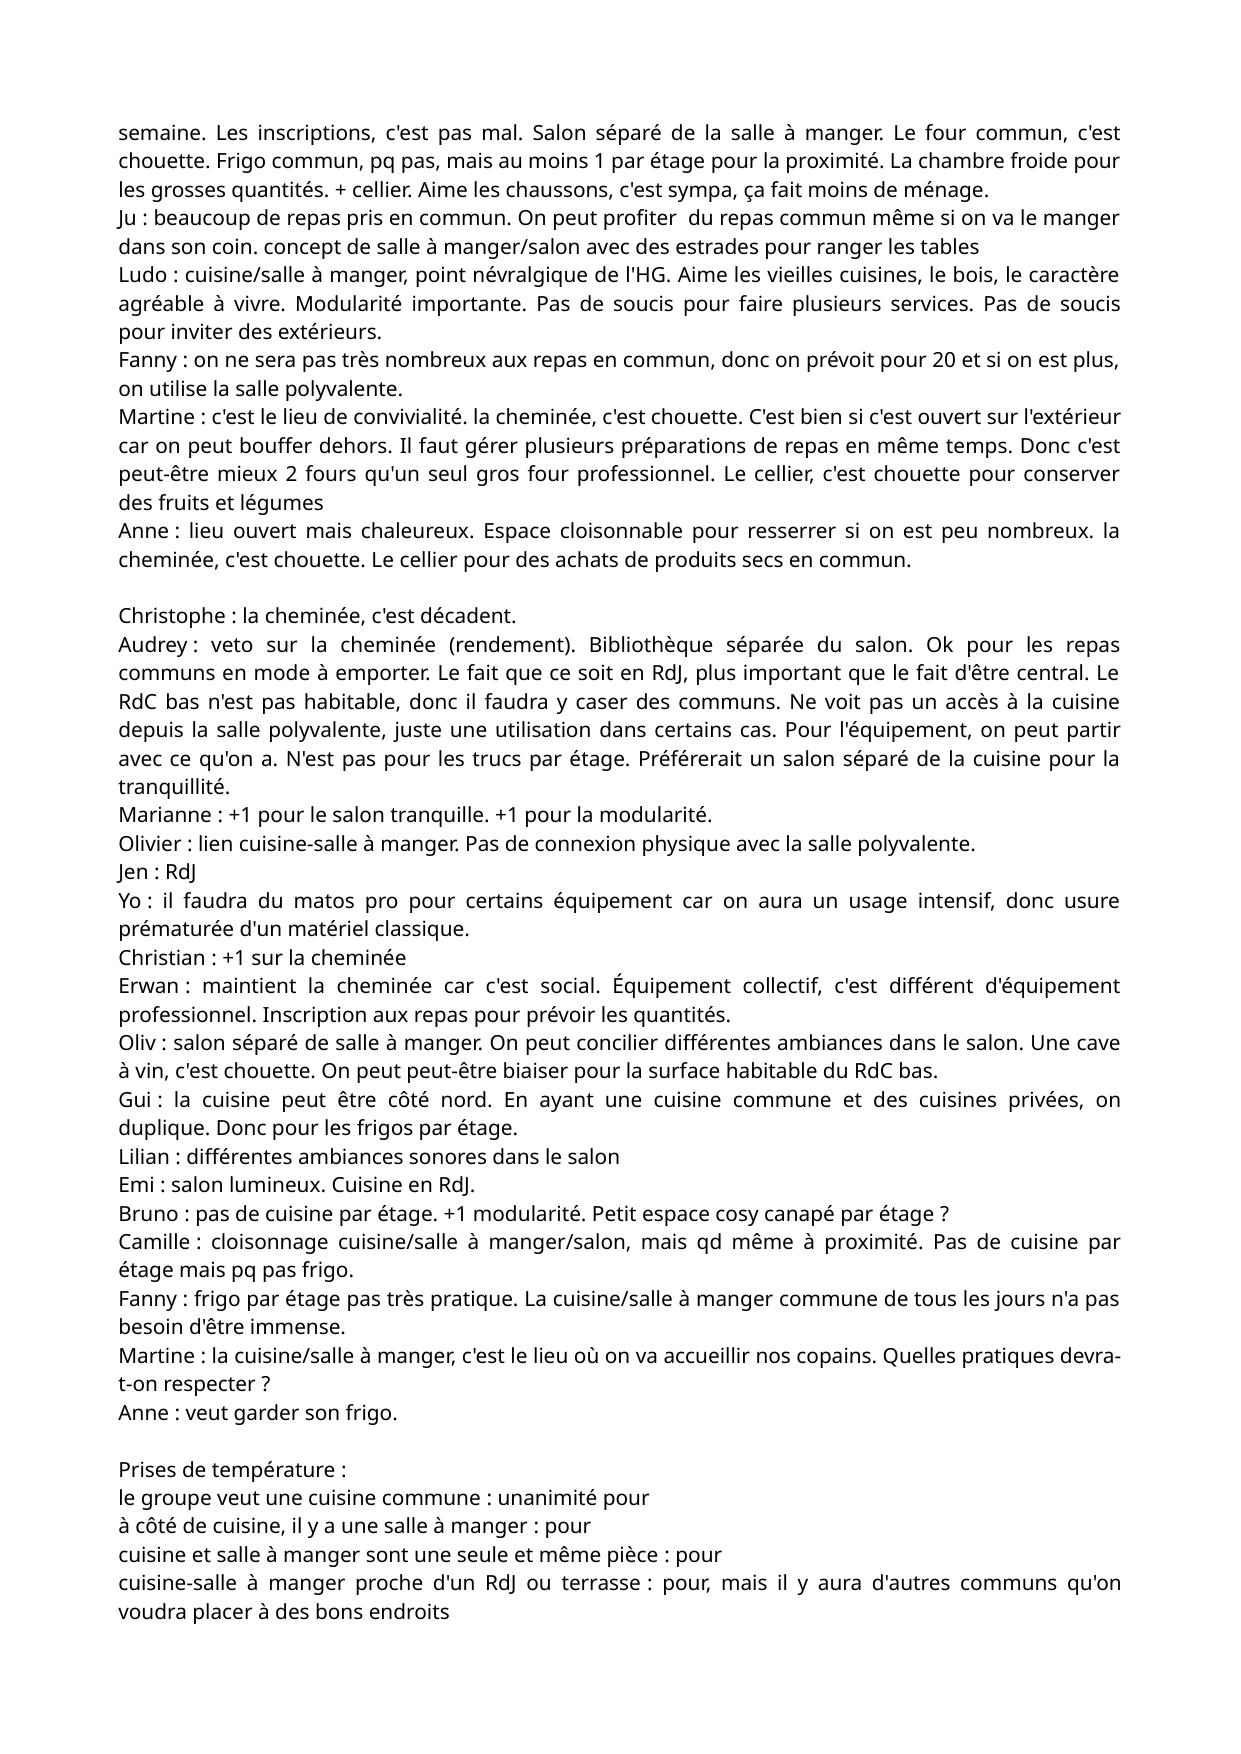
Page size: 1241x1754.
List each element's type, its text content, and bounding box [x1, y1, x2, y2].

text semaine. Les inscriptions, c'est pas mal. Salon séparé de la salle à manger. Le four commun, c'est chouette. Frigo commun, pq pas, mais au moins 1 par étage pour la proximité. La chambre froide pour les grosses quantités. + cellier. Aime les chaussons, c'est sympa, ça fait moins de ménage. [118, 118, 1122, 203]
text Martine : la cuisine/salle à manger, c'est le lieu où on va accueillir nos copains. Quelles pratiques devra-t-on respecter ? [118, 1341, 1122, 1398]
text Olivier : lien cuisine-salle à manger. Pas de connexion physique avec la salle polyvalente. [118, 829, 1122, 857]
text Jen : RdJ [118, 857, 1122, 886]
text Anne : lieu ouvert mais chaleureux. Espace cloisonnable pour resserrer si on est peu nombreux. la cheminée, c'est chouette. Le cellier pour des achats de produits secs en commun. [118, 516, 1122, 573]
text Erwan : maintient la cheminée car c'est social. Équipement collectif, c'est différent d'équipement professionnel. Inscription aux repas pour prévoir les quantités. [118, 971, 1122, 1028]
text Camille : cloisonnage cuisine/salle à manger/salon, mais qd même à proximité. Pas de cuisine par étage mais pq pas frigo. [118, 1227, 1122, 1284]
text Ju : beaucoup de repas pris en commun. On peut profiter du repas commun même si on va le manger dans son coin. concept de salle à manger/salon avec des estrades pour ranger les tables [118, 203, 1122, 260]
text Ludo : cuisine/salle à manger, point névralgique de l'HG. Aime les vieilles cuisines, le bois, le caractère agréable à vivre. Modularité importante. Pas de soucis pour faire plusieurs services. Pas de soucis pour inviter des extérieurs. [118, 260, 1122, 346]
text Lilian : différentes ambiances sonores dans le salon [118, 1142, 1122, 1170]
text Anne : veut garder son frigo. [118, 1398, 1122, 1426]
text Gui : la cuisine peut être côté nord. En ayant une cuisine commune et des cuisines privées, on duplique. Donc pour les frigos par étage. [118, 1085, 1122, 1142]
text cuisine et salle à manger sont une seule et même pièce : pour [118, 1540, 1122, 1568]
text Bruno : pas de cuisine par étage. +1 modularité. Petit espace cosy canapé par étage ? [118, 1199, 1122, 1227]
text Marianne : +1 pour le salon tranquille. +1 pour la modularité. [118, 801, 1122, 829]
text Audrey : veto sur la cheminée (rendement). Bibliothèque séparée du salon. Ok pour les repas communs en mode à emporter. Le fait que ce soit en RdJ, plus important que le fait d'être central. Le RdC bas n'est pas habitable, donc il faudra y caser des communs. Ne voit pas un accès à la cuisine depuis la salle polyvalente, juste une utilisation dans certains cas. Pour l'équipement, on peut partir avec ce qu'on a. N'est pas pour les trucs par étage. Préférerait un salon séparé de la cuisine pour la tranquillité. [118, 630, 1122, 801]
text à côté de cuisine, il y a une salle à manger : pour [118, 1512, 1122, 1540]
text Fanny : frigo par étage pas très pratique. La cuisine/salle à manger commune de tous les jours n'a pas besoin d'être immense. [118, 1284, 1122, 1341]
text Fanny : on ne sera pas très nombreux aux repas en commun, donc on prévoit pour 20 et si on est plus, on utilise la salle polyvalente. [118, 346, 1122, 402]
text Christophe : la cheminée, c'est décadent. [118, 602, 1122, 630]
text Emi : salon lumineux. Cuisine en RdJ. [118, 1170, 1122, 1199]
text cuisine-salle à manger proche d'un RdJ ou terrasse : pour, mais il y aura d'autres communs qu'on voudra placer à des bons endroits [118, 1568, 1122, 1625]
text le groupe veut une cuisine commune : unanimité pour [118, 1483, 1122, 1512]
text Yo : il faudra du matos pro pour certains équipement car on aura un usage intensif, donc usure prématurée d'un matériel classique. [118, 886, 1122, 943]
text Martine : c'est le lieu de convivialité. la cheminée, c'est chouette. C'est bien si c'est ouvert sur l'extérieur car on peut bouffer dehors. Il faut gérer plusieurs préparations de repas en même temps. Donc c'est peut-être mieux 2 fours qu'un seul gros four professionnel. Le cellier, c'est chouette pour conserver des fruits et légumes [118, 402, 1122, 516]
text Oliv : salon séparé de salle à manger. On peut concilier différentes ambiances dans le salon. Une cave à vin, c'est chouette. On peut peut-être biaiser pour la surface habitable du RdC bas. [118, 1028, 1122, 1085]
text Christian : +1 sur la cheminée [118, 943, 1122, 971]
text Prises de température : [118, 1455, 1122, 1483]
